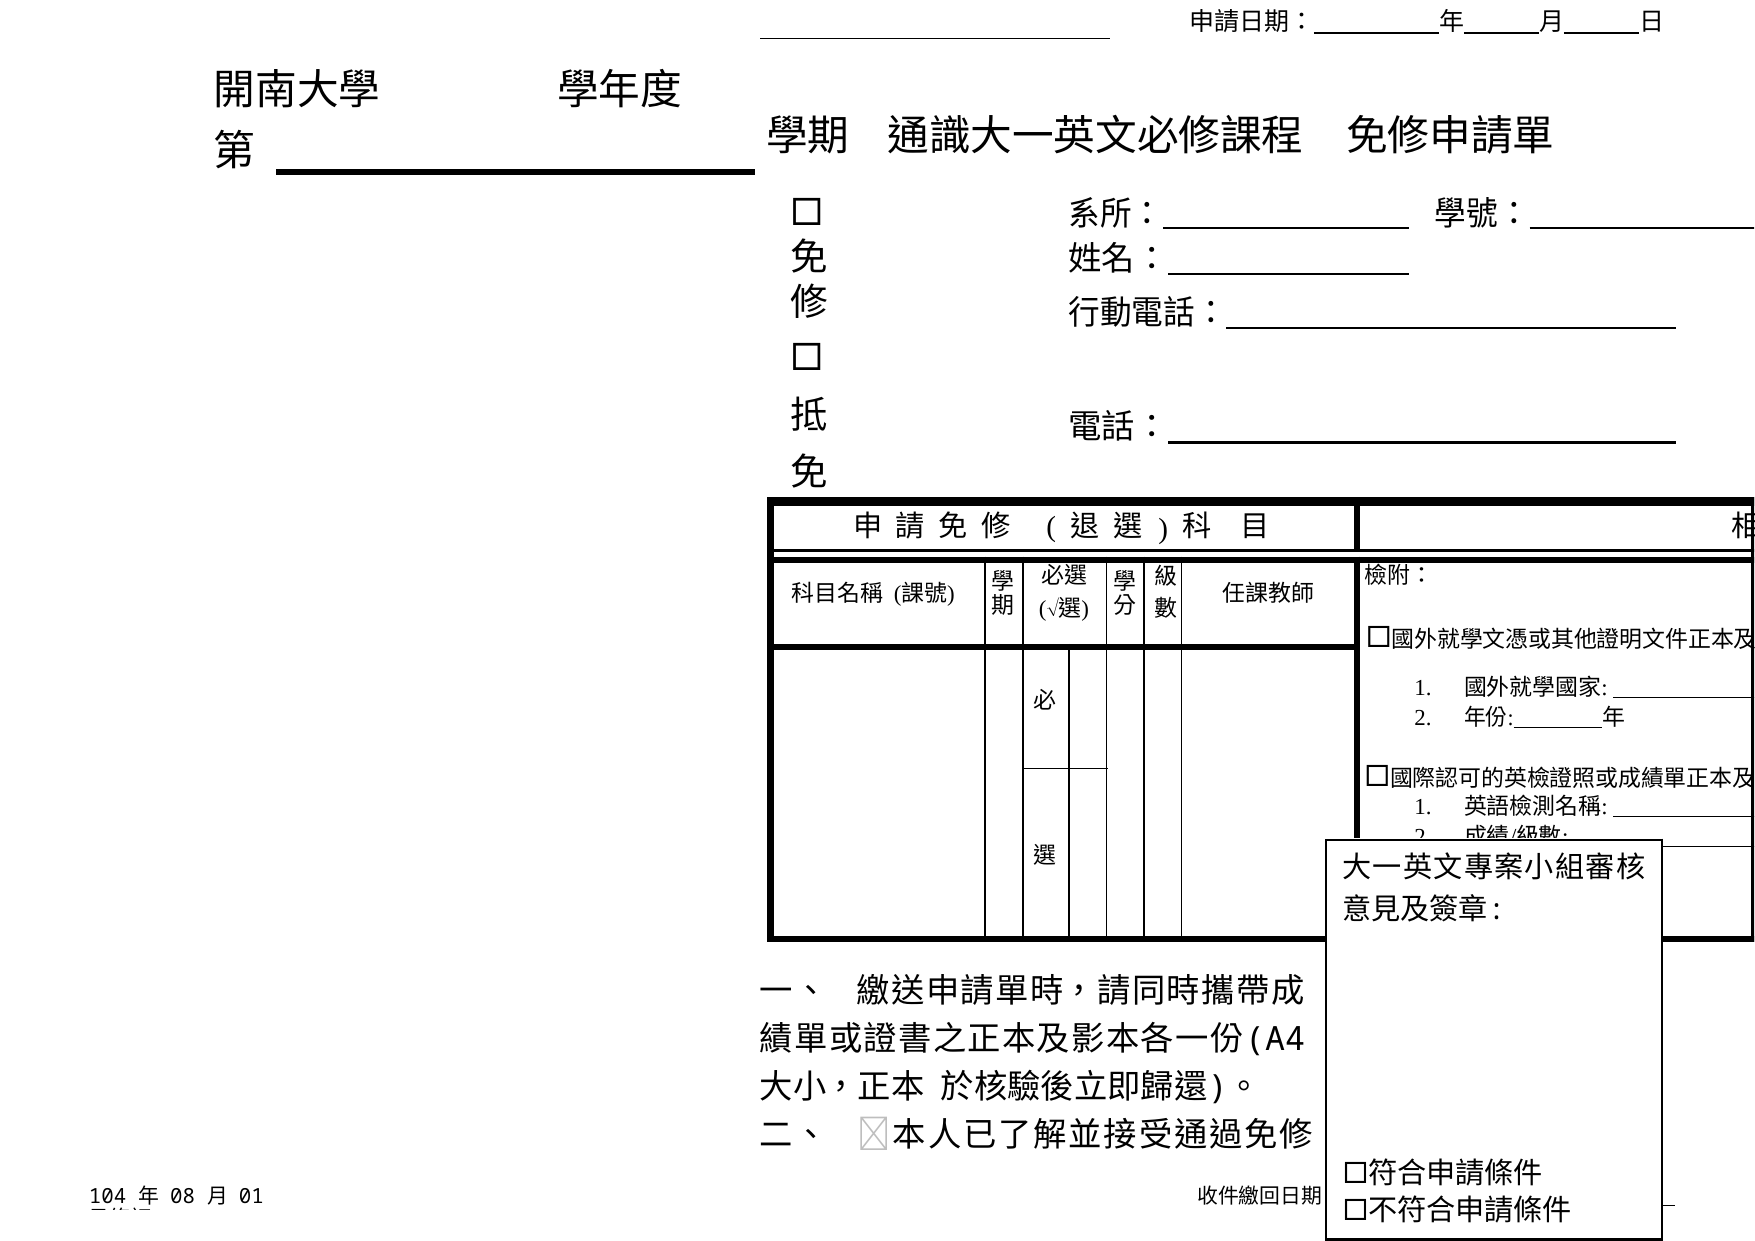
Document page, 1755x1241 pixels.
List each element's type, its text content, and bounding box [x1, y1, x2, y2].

text 大一英文專案小組審核 意見及簽章: [1342, 843, 1646, 928]
table_cell 學 期 [986, 563, 1022, 644]
table_cell 任課教師 [1182, 563, 1354, 644]
table_cell 國外就學文憑或其他證明文件正本及影本 [1360, 617, 1751, 668]
text 系所： 學號： 姓名： [1068, 189, 1685, 279]
table_cell 必選 (選) [1024, 563, 1106, 644]
table_cell [1107, 650, 1143, 936]
table_cell 檢附： [1360, 563, 1751, 617]
table_cell 國際認可的英檢證照或成績單正本及影本 [1360, 740, 1751, 787]
table_header 相 關 證 明 文 件 [1360, 506, 1751, 549]
subtitle 免修 [796, 201, 800, 222]
table_cell 級 數 [1145, 563, 1181, 644]
table_cell 選 [1024, 769, 1068, 936]
text 抵免 [796, 346, 800, 367]
table_cell [1145, 650, 1181, 936]
table_cell 科目名稱 (課號) [774, 563, 984, 644]
text 二、 本人已了解並接受通過免修 [759, 1109, 1313, 1156]
text 符合申請條件 [1342, 1154, 1661, 1191]
table_cell 2. 年份: 年 [1360, 698, 1751, 740]
text 一、 繳送申請單時，請同時攜帶成績單或證書之正本及影本各一份(A4 大小，正本 於核驗後立即歸還)。 [759, 963, 1305, 1109]
table_cell 1. 英語檢測名稱: [1360, 787, 1751, 816]
table_cell [774, 552, 1357, 557]
table_cell 抵免已通過申請表 [1663, 859, 1751, 936]
table_cell [986, 650, 1022, 936]
text 學期 通識大一英文必修課程 免修申請單 [766, 102, 1685, 163]
table_cell [774, 650, 984, 936]
table_header 申 請 免 修 [774, 506, 1023, 549]
table_header ( 退 選 [1023, 506, 1144, 549]
table_header 科 目 [1182, 506, 1354, 549]
table_cell 學 分 [1107, 563, 1143, 644]
text 一、 繳送申請單時，請同時攜帶成績單或證書之正本及影本各一份(A4 大小，正本 於核驗後立即歸還)。 [1327, 841, 1661, 1238]
table_cell 1. 國外就學國家: [1360, 669, 1751, 698]
table_cell [1182, 650, 1354, 936]
table_cell [1070, 650, 1106, 768]
table_cell 2. 成績/級數: [1360, 816, 1751, 846]
text 不符合申請條件 [1342, 1191, 1661, 1227]
subtitle 免修 [790, 189, 800, 325]
text 開南大學 學年度 第 [214, 56, 755, 177]
table_cell 必 [1024, 650, 1068, 768]
table_cell [1663, 847, 1751, 858]
text 申請日期： 年 月 日 [1189, 2, 1685, 38]
text 抵免 [790, 325, 800, 497]
text 行動電話： 電話： [1068, 279, 1685, 450]
table_header ) [1144, 506, 1182, 549]
table_cell [1070, 769, 1106, 936]
table_cell [1357, 552, 1751, 557]
